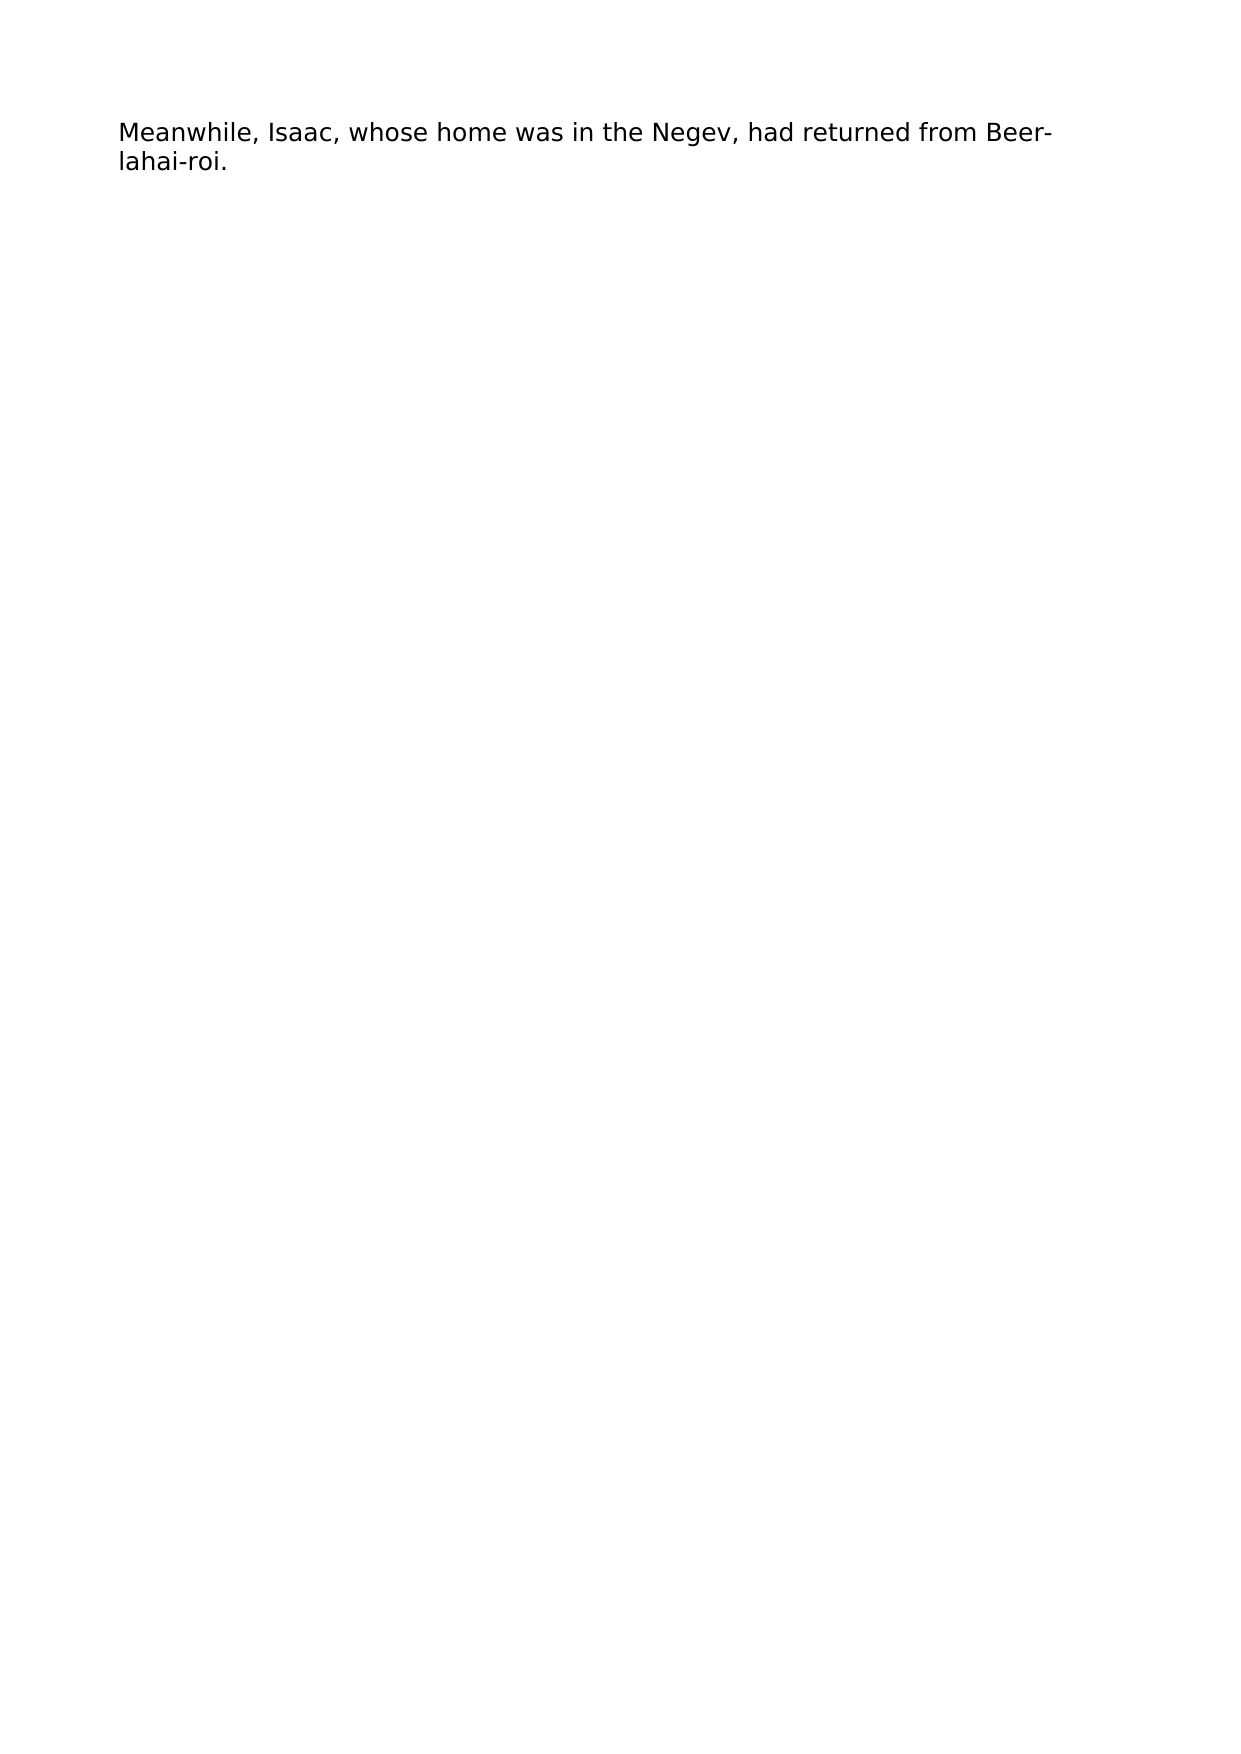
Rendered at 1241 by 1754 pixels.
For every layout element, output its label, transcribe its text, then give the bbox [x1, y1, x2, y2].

text Meanwhile, Isaac, whose home was in the Negev, had returned from Beer-lahai-roi. [118, 118, 1122, 176]
